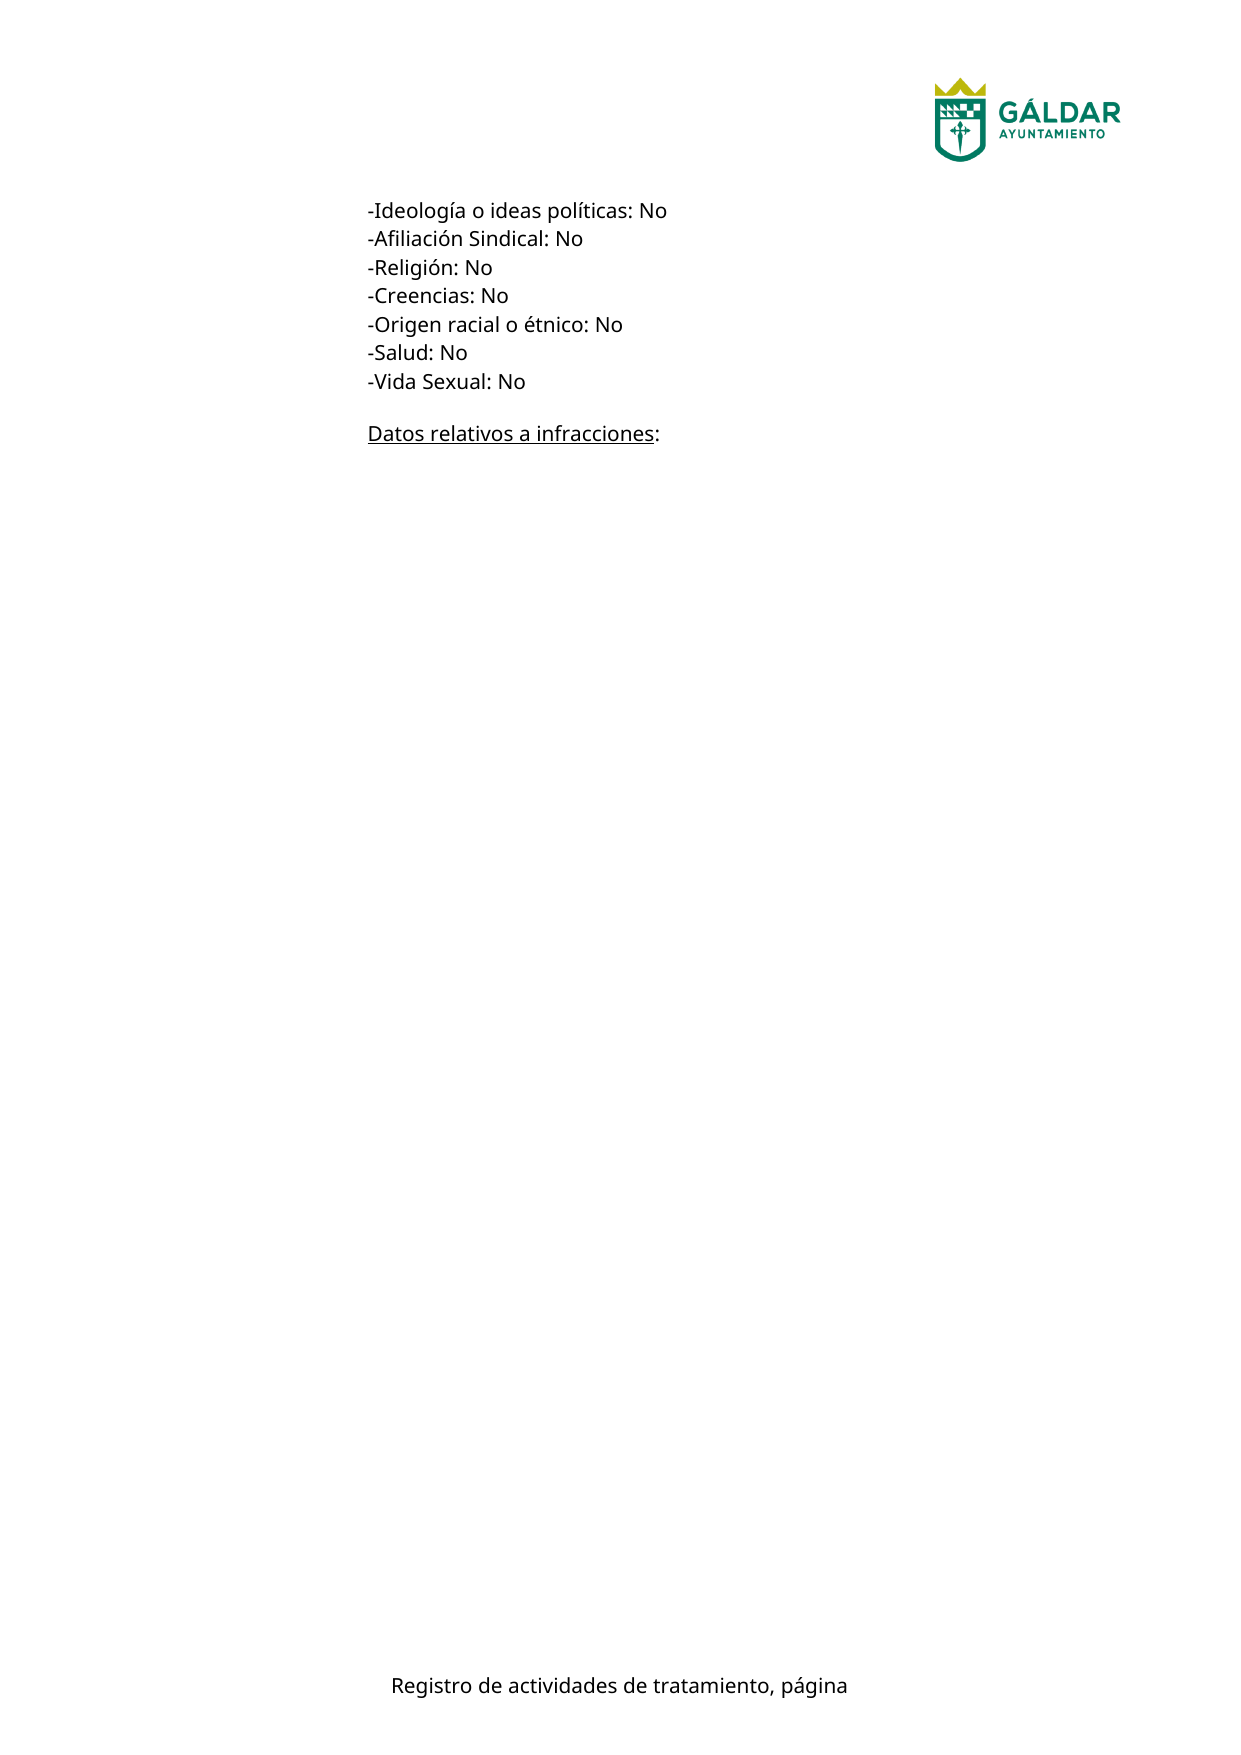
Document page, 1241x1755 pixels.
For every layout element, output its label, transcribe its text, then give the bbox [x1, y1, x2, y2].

table_cell [119, 196, 343, 446]
table_cell -Ideología o ideas políticas: No -Afiliación Sindical: No -Religión: No -Creencias: No -Origen racial o étnico: No -Salud: No -Vida Sexual: No Datos relativos a infracciones: [343, 196, 1123, 446]
